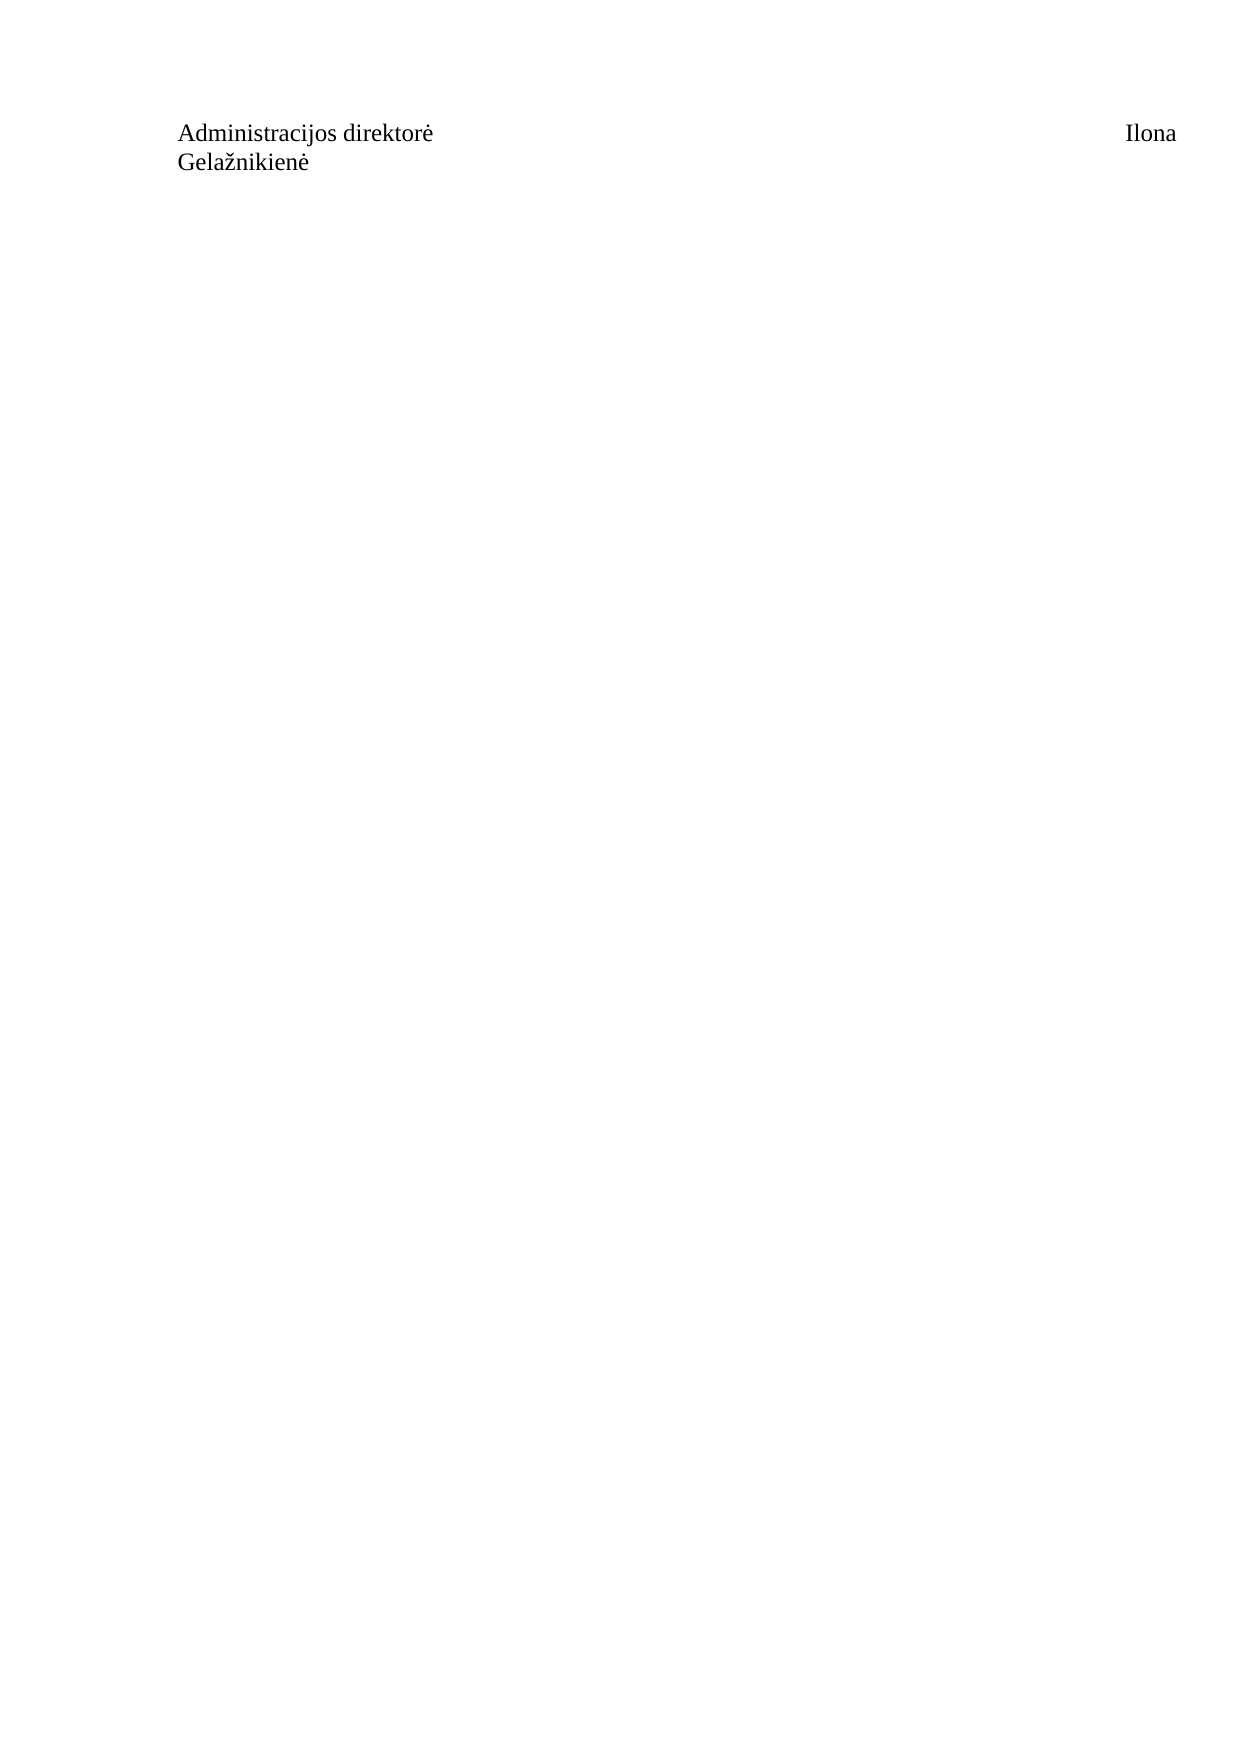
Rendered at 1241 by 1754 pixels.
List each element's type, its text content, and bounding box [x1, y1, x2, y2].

text Administracijos direktorė Ilona Gelažnikienė [177, 118, 1181, 200]
